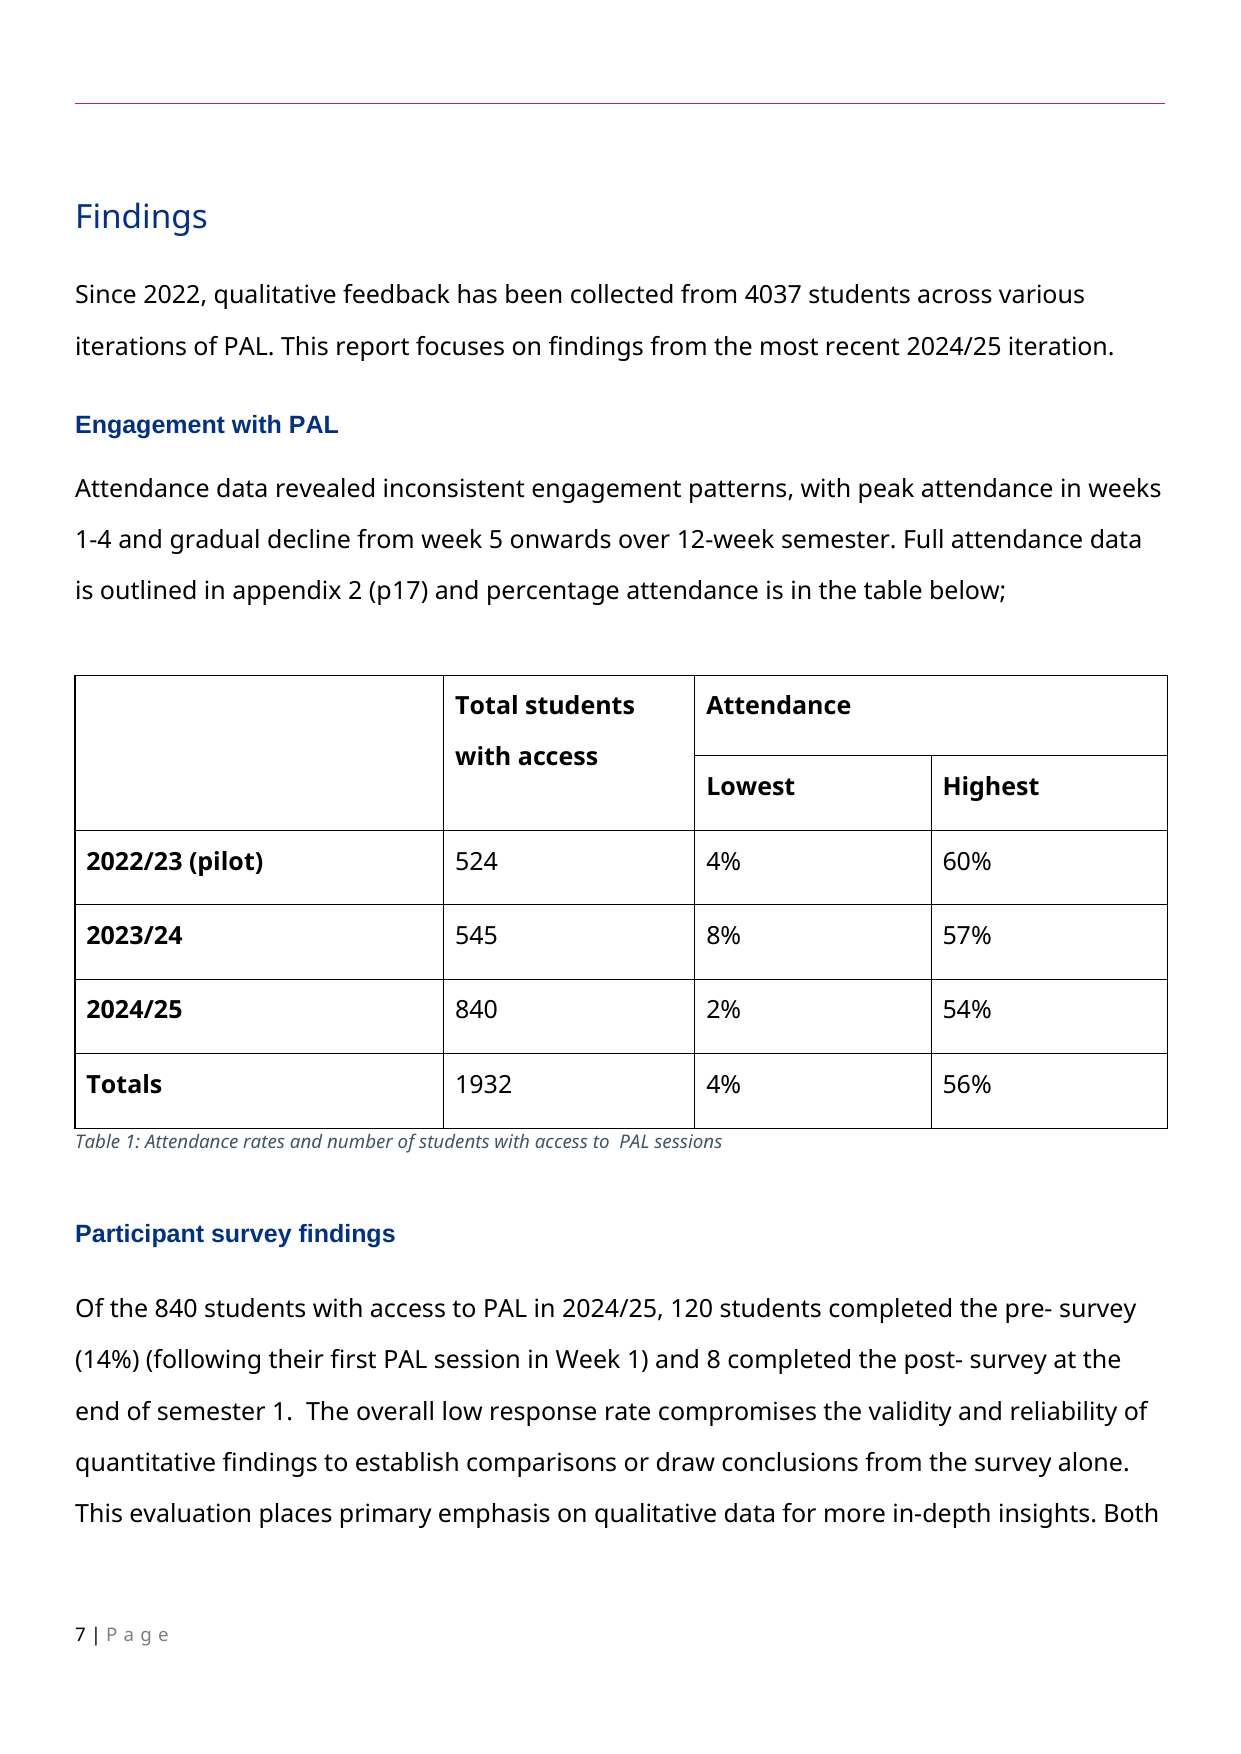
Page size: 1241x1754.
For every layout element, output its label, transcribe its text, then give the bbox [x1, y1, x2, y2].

table_cell Totals [76, 1054, 443, 1127]
subtitle Participant survey findings [75, 1219, 1165, 1247]
table_cell 60% [932, 831, 1167, 904]
table_cell 1932 [444, 1054, 694, 1127]
table_cell 545 [444, 905, 694, 979]
table_cell 4% [695, 831, 931, 904]
table_cell 4% [695, 1054, 931, 1127]
table_cell 8% [695, 905, 931, 979]
table_cell 56% [932, 1054, 1167, 1127]
table_cell 57% [932, 905, 1167, 979]
text Since 2022, qualitative feedback has been collected from 4037 students across various iterations of PAL. This report focuses on findings from the most recent 2024/25 iteration. [75, 277, 1165, 362]
table_header Attendance [695, 676, 1167, 755]
table_cell Lowest [695, 756, 931, 830]
subtitle Engagement with PAL [75, 411, 1165, 439]
text Attendance data revealed inconsistent engagement patterns, with peak attendance in weeks 1-4 and gradual decline from week 5 onwards over 12-week semester. Full attendance data is outlined in appendix 2 (p14) and percentage attendance is in the table below; [75, 470, 1165, 606]
table_cell 2022/23 (pilot) [76, 831, 443, 904]
table_cell 2024/25 [76, 980, 443, 1053]
table_cell Highest [932, 756, 1167, 830]
table_cell 54% [932, 980, 1167, 1053]
table_header Total students with access [444, 676, 694, 830]
table_header [76, 676, 443, 830]
text Of the 840 students with access to PAL in 2024/25, 120 students completed the pre- survey (14%) (following their first PAL session in Week 1) and 8 completed the post- survey at the end of semester 1. The overall low response rate compromises the validity and reliability of quantitative findings to establish comparisons or draw conclusions from the survey alone. This evaluation places primary emphasis on qualitative data for more in-depth insights. Both [75, 1291, 1165, 1529]
table_cell 2% [695, 980, 931, 1053]
subtitle Findings [75, 192, 1165, 238]
text Table 1: Attendance rates and number of students with access to PAL sessions [75, 1129, 1165, 1154]
table_cell 524 [444, 831, 694, 904]
table_cell 840 [444, 980, 694, 1053]
table_cell 2023/24 [76, 905, 443, 979]
